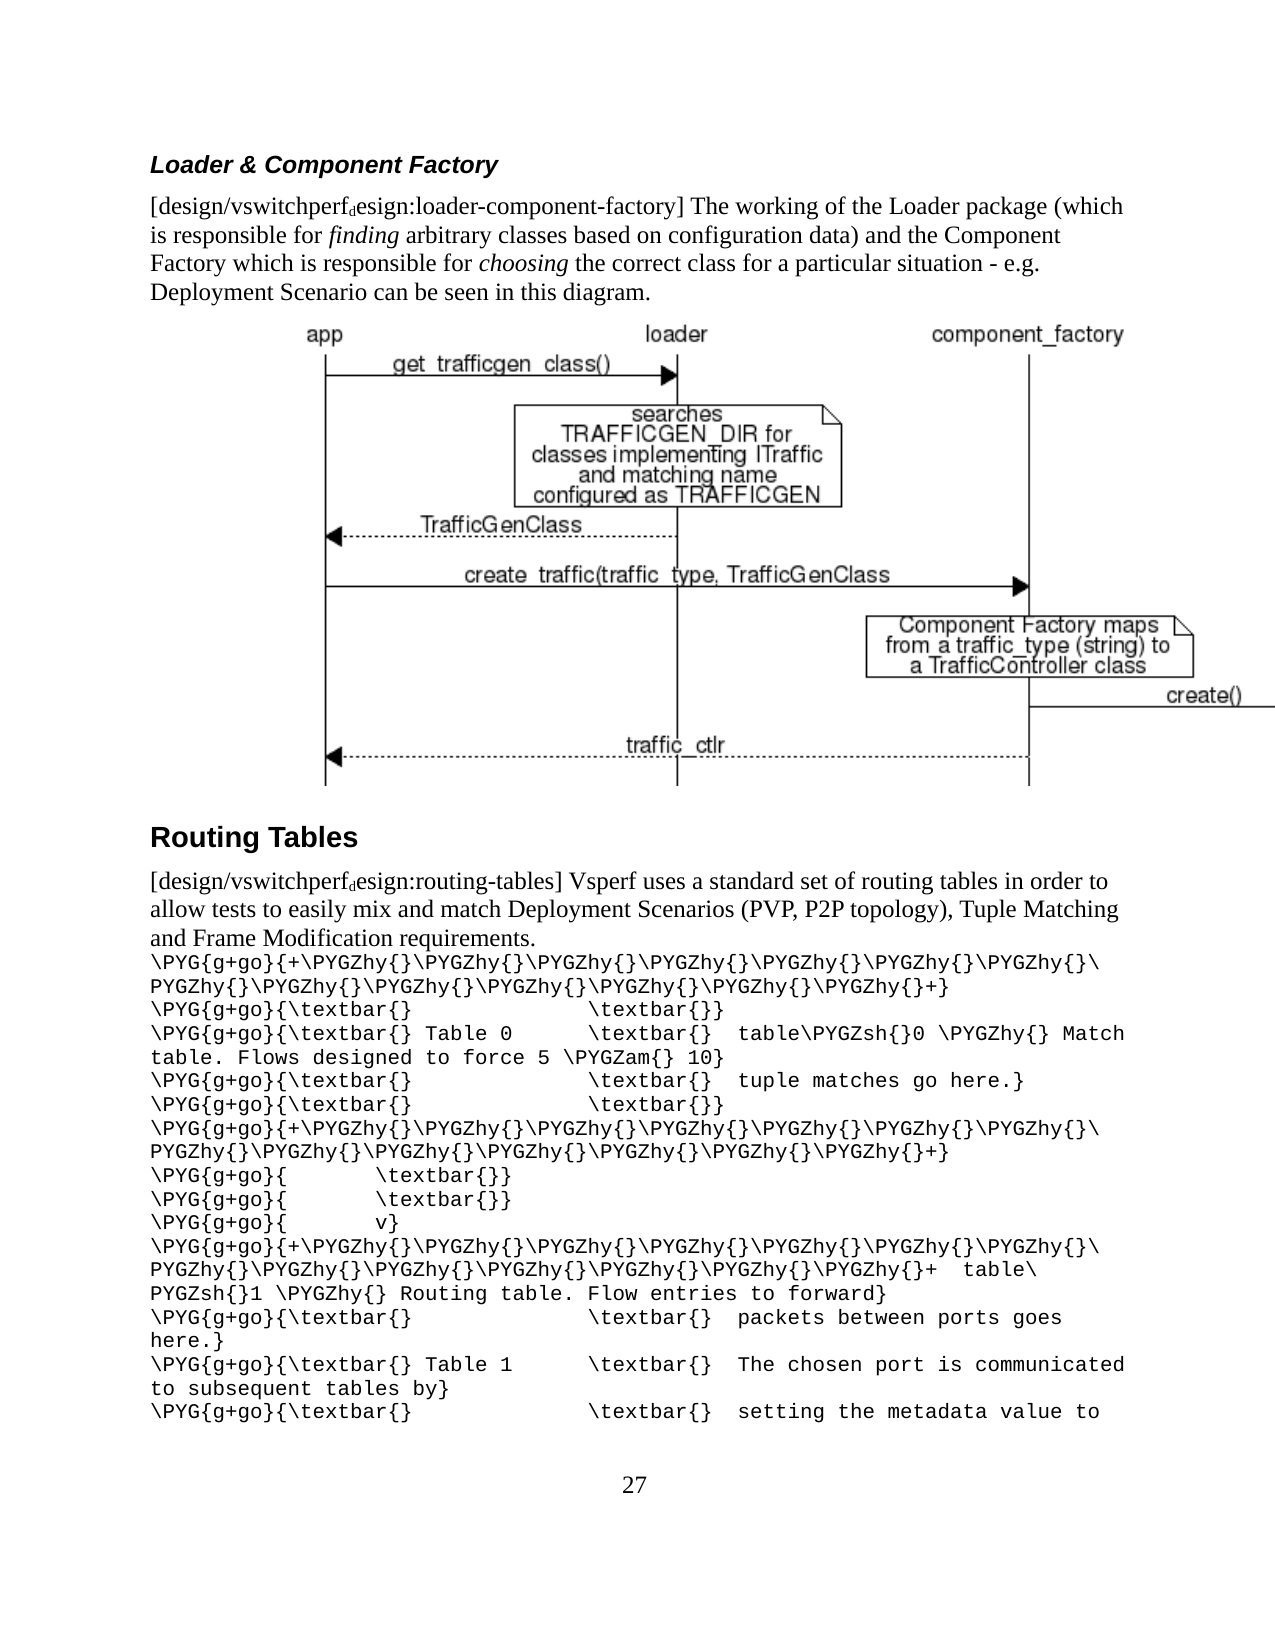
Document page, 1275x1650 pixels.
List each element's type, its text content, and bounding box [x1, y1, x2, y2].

text \PYG{g+go}{\textbar{} Table 0 \textbar{} table\PYGZsh{}0 \PYGZhy{} Match table. Flows designed to force 5 \PYGZam{} 10} [150, 1023, 1125, 1070]
picture [150, 315, 1275, 786]
text \PYG{g+go}{\textbar{} \textbar{} setting the metadata value to [150, 1401, 1125, 1425]
text \PYG{g+go}{\textbar{} \textbar{} packets between ports goes here.} [150, 1307, 1125, 1354]
text \PYG{g+go}{ \textbar{}} [150, 1188, 1125, 1212]
subtitle Loader & Component Factory [150, 150, 1125, 178]
subtitle Routing Tables [150, 820, 1125, 853]
text [design/vswitchperfdesign:routing-tables] Vsperf uses a standard set of routing tables in order to allow tests to easily mix and match Deployment Scenarios (PVP, P2P topology), Tuple Matching and Frame Modification requirements. [150, 866, 1125, 952]
text [design/vswitchperfdesign:loader-component-factory] The working of the Loader package (which is responsible for finding arbitrary classes based on configuration data) and the Component Factory which is responsible for choosing the correct class for a particular situation - e.g. Deployment Scenario can be seen in this diagram. [150, 191, 1125, 306]
text \PYG{g+go}{+\PYGZhy{}\PYGZhy{}\PYGZhy{}\PYGZhy{}\PYGZhy{}\PYGZhy{}\PYGZhy{}\PYGZhy{}\PYGZhy{}\PYGZhy{}\PYGZhy{}\PYGZhy{}\PYGZhy{}\PYGZhy{}+} [150, 1118, 1125, 1165]
text \PYG{g+go}{\textbar{} \textbar{} tuple matches go here.} [150, 1070, 1125, 1094]
text \PYG{g+go}{\textbar{} \textbar{}} [150, 999, 1125, 1023]
text \PYG{g+go}{+\PYGZhy{}\PYGZhy{}\PYGZhy{}\PYGZhy{}\PYGZhy{}\PYGZhy{}\PYGZhy{}\PYGZhy{}\PYGZhy{}\PYGZhy{}\PYGZhy{}\PYGZhy{}\PYGZhy{}\PYGZhy{}+ table\PYGZsh{}1 \PYGZhy{} Routing table. Flow entries to forward} [150, 1236, 1125, 1307]
text \PYG{g+go}{ v} [150, 1212, 1125, 1236]
text \PYG{g+go}{ \textbar{}} [150, 1165, 1125, 1188]
text \PYG{g+go}{+\PYGZhy{}\PYGZhy{}\PYGZhy{}\PYGZhy{}\PYGZhy{}\PYGZhy{}\PYGZhy{}\PYGZhy{}\PYGZhy{}\PYGZhy{}\PYGZhy{}\PYGZhy{}\PYGZhy{}\PYGZhy{}+} [150, 952, 1125, 999]
text \PYG{g+go}{\textbar{} \textbar{}} [150, 1094, 1125, 1118]
text \PYG{g+go}{\textbar{} Table 1 \textbar{} The chosen port is communicated to subsequent tables by} [150, 1354, 1125, 1401]
